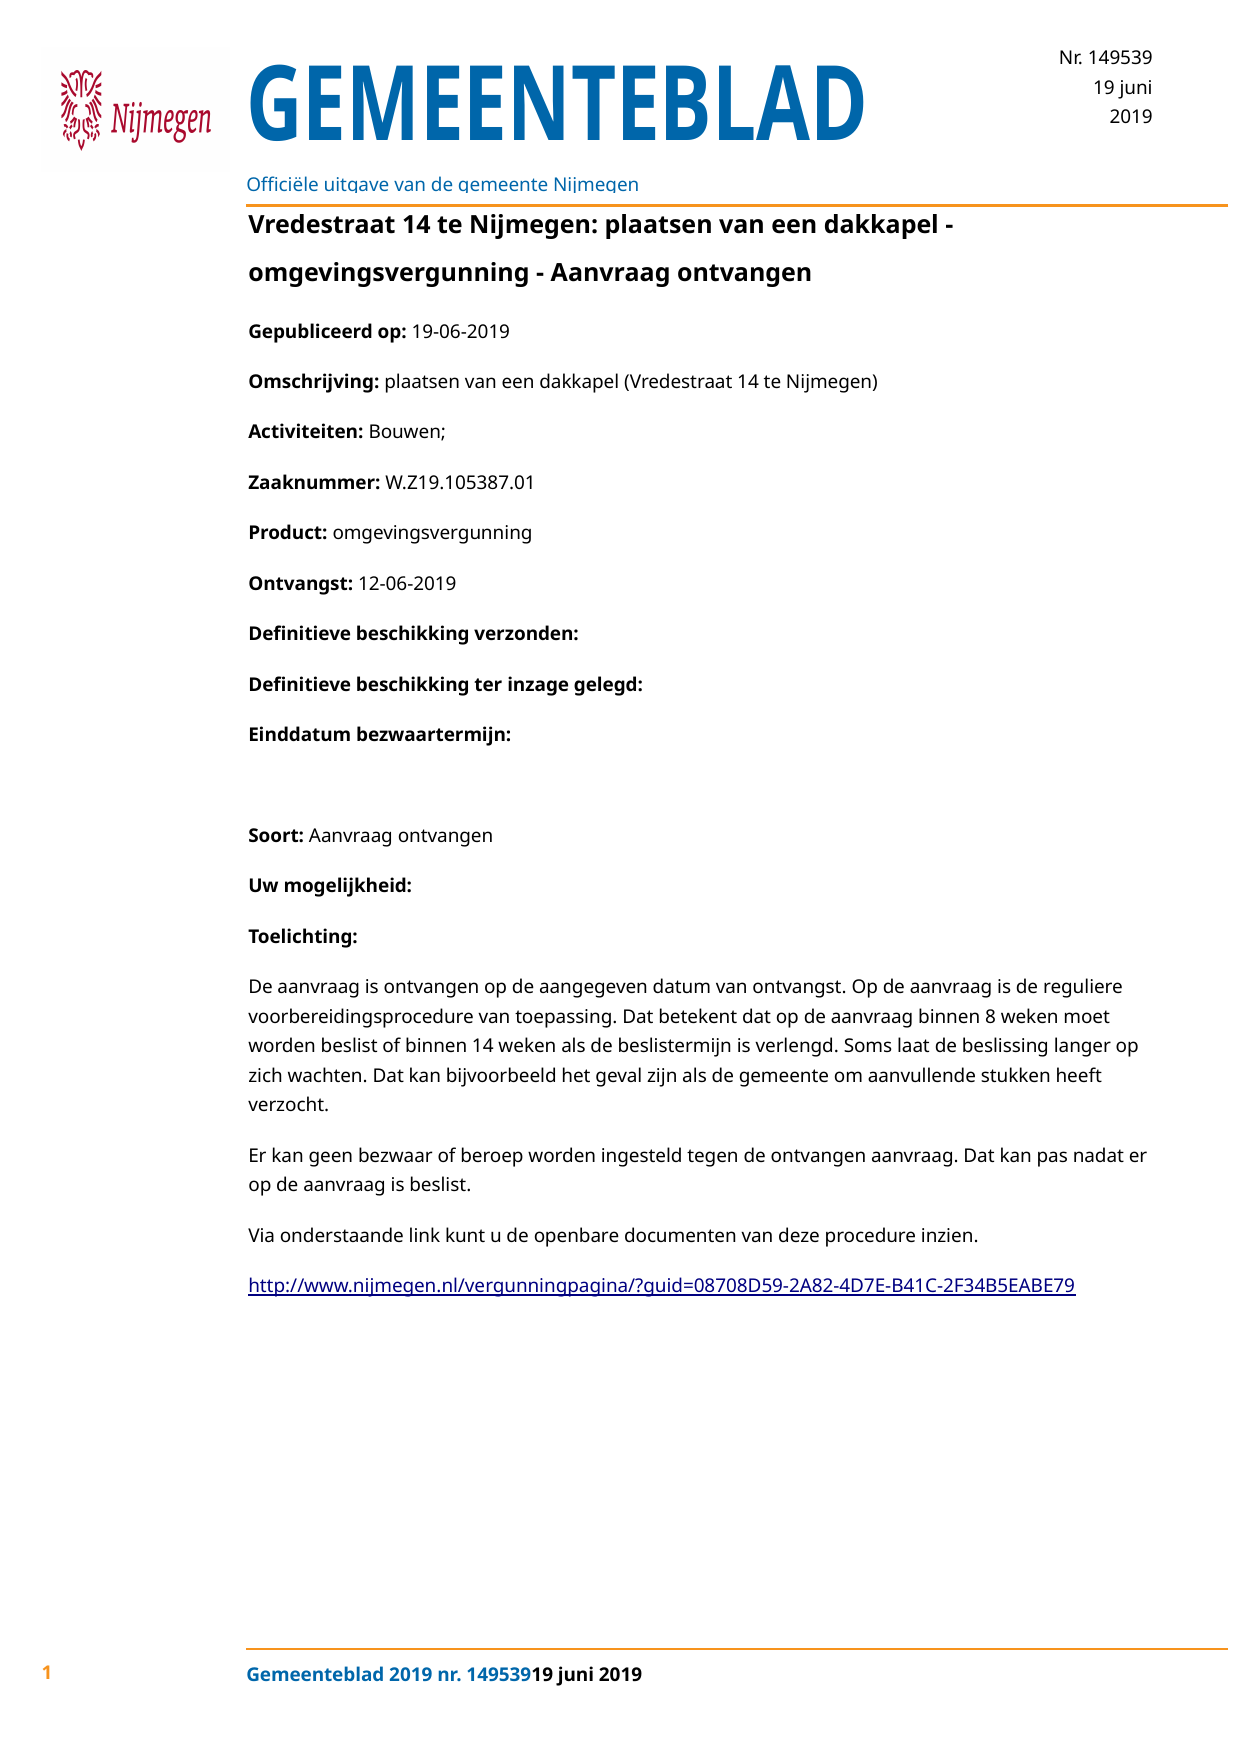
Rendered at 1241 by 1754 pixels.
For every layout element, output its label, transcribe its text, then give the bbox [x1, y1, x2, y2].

text Definitieve beschikking ter inzage gelegd: [248, 671, 1152, 697]
text Activiteiten: Bouwen; [248, 419, 1152, 444]
text Omschrijving: plaatsen van een dakkapel (Vredestraat 14 te Nijmegen) [248, 368, 1152, 394]
text Er kan geen bezwaar of beroep worden ingesteld tegen de ontvangen aanvraag. Dat kan pas nadat er op de aanvraag is beslist. [248, 1142, 1152, 1197]
text Ontvangst: 12-06-2019 [248, 570, 1152, 596]
text Product: omgevingsvergunning [248, 519, 1152, 545]
text Toelichting: [248, 923, 1152, 949]
text Via onderstaande link kunt u de openbare documenten van deze procedure inzien. [248, 1222, 1152, 1248]
text Soort: Aanvraag ontvangen [248, 822, 1152, 848]
picture [41, 47, 231, 172]
text De aanvraag is ontvangen op de aangegeven datum van ontvangst. Op de aanvraag is de reguliere voorbereidingsprocedure van toepassing. Dat betekent dat op de aanvraag binnen 8 weken moet worden beslist of binnen 14 weken als de beslistermijn is verlengd. Soms laat de beslissing langer op zich wachten. Dat kan bijvoorbeeld het geval zijn als de gemeente om aanvullende stukken heeft verzocht. [248, 973, 1152, 1117]
text Gepubliceerd op: 19-06-2019 [248, 318, 1152, 344]
text Zaaknummer: W.Z19.105387.01 [248, 469, 1152, 495]
text Einddatum bezwaartermijn: [248, 721, 1152, 747]
text Definitieve beschikking verzonden: [248, 620, 1152, 646]
text Uw mogelijkheid: [248, 872, 1152, 898]
text http://www.nijmegen.nl/vergunningpagina/?guid=08708D59-2A82-4D7E-B41C-2F34B5EABE79 [248, 1272, 1152, 1298]
text Vredestraat 14 te Nijmegen: plaatsen van een dakkapel - omgevingsvergunning - Aanvraag ontvangen [248, 207, 1152, 288]
